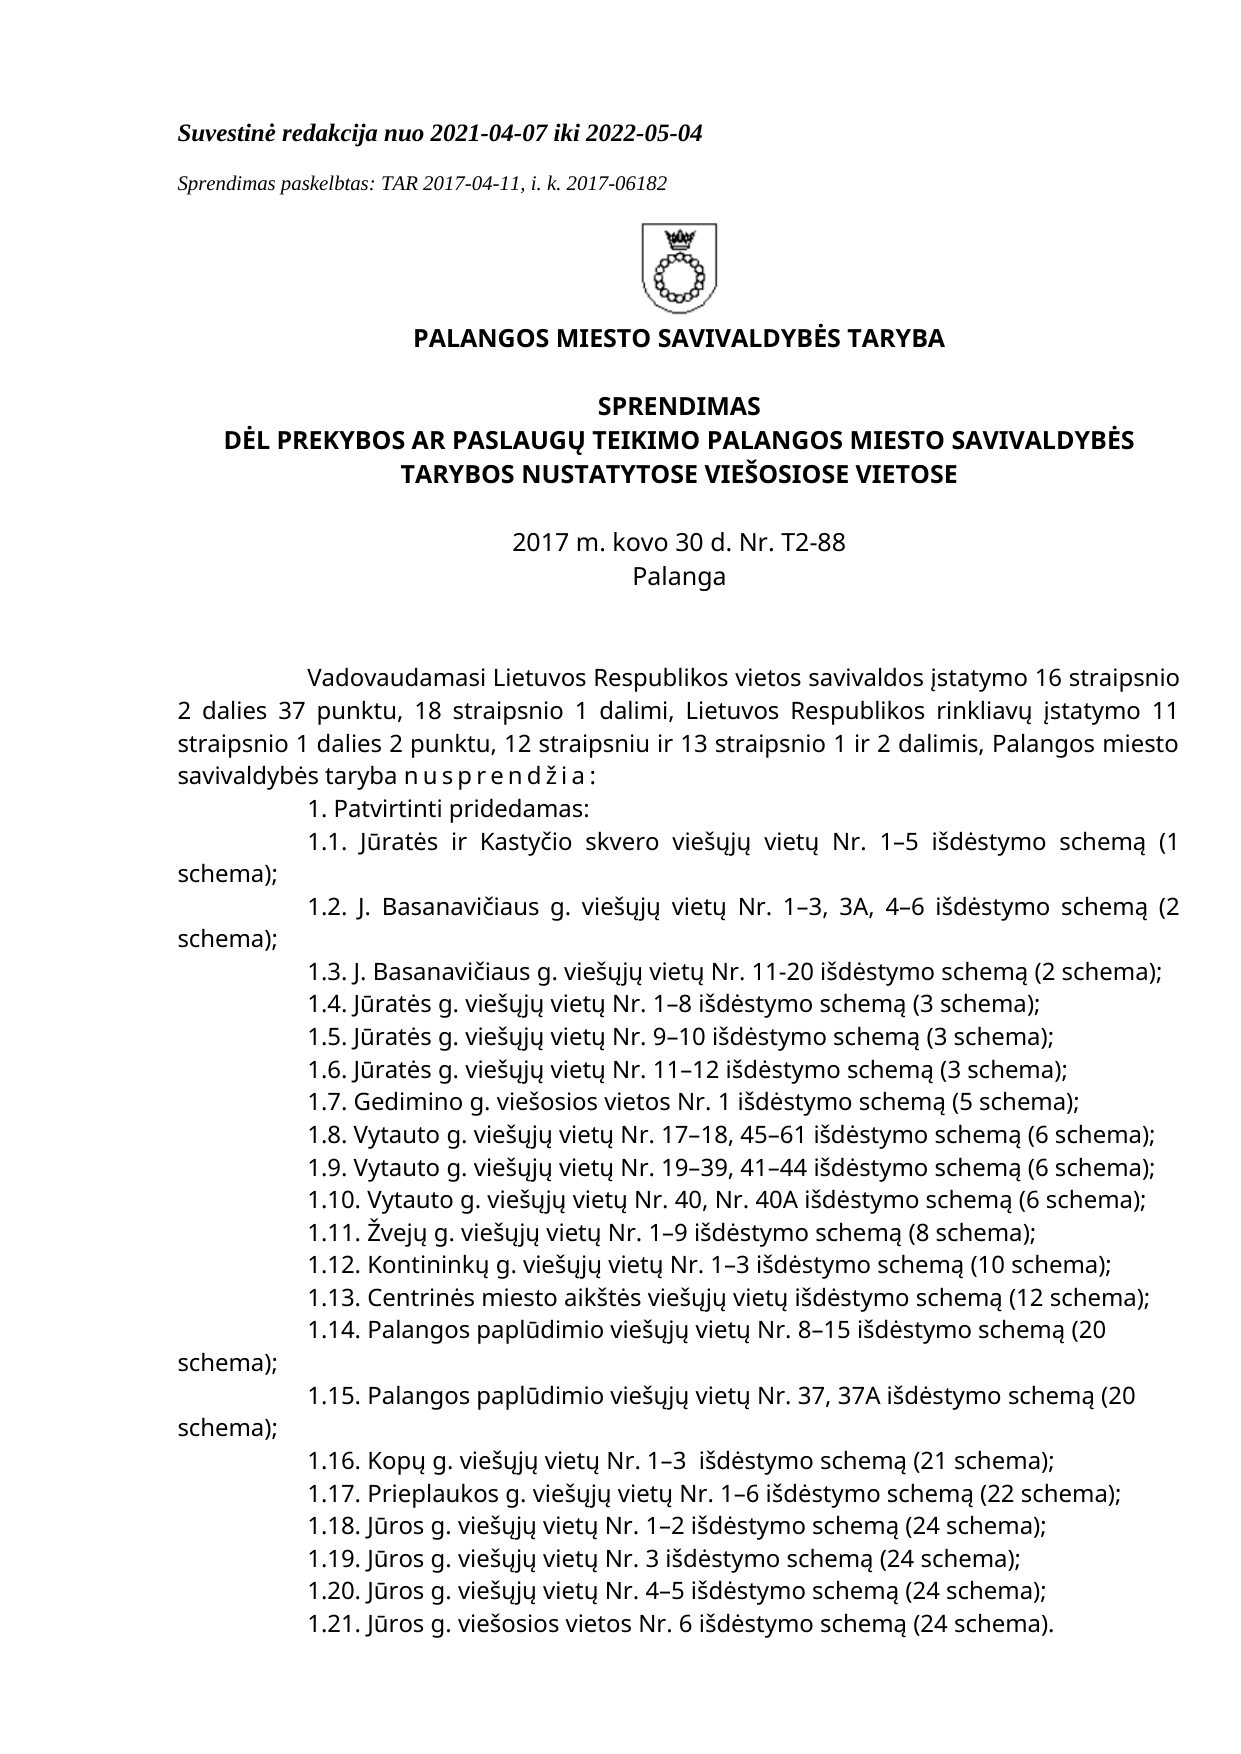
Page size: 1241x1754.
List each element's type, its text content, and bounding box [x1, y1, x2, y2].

text Sprendimas paskelbtas: TAR 2017-04-11, i. k. 2017-06182 [177, 171, 1181, 195]
text 1.10. Vytauto g. viešųjų vietų Nr. 40, Nr. 40A išdėstymo schemą (6 schema); [177, 1183, 1181, 1216]
text 2017 m. kovo 30 d. Nr. T2-88 [177, 525, 1181, 559]
text SPRENDIMAS [177, 389, 1181, 423]
text 1.20. Jūros g. viešųjų vietų Nr. 4–5 išdėstymo schemą (24 schema); [177, 1574, 1181, 1607]
text 1.5. Jūratės g. viešųjų vietų Nr. 9–10 išdėstymo schemą (3 schema); [177, 1020, 1181, 1052]
text 1.9. Vytauto g. viešųjų vietų Nr. 19–39, 41–44 išdėstymo schemą (6 schema); [177, 1150, 1181, 1183]
text 1.19. Jūros g. viešųjų vietų Nr. 3 išdėstymo schemą (24 schema); [177, 1542, 1181, 1574]
text DĖL PREKYBOS AR PASLAUGŲ TEIKIMO PALANGOS MIESTO SAVIVALDYBĖS TARYBOS NUSTATYTOSE VIEŠOSIOSE VIETOSE [177, 423, 1181, 491]
text 1.3. J. Basanavičiaus g. viešųjų vietų Nr. 11-20 išdėstymo schemą (2 schema); [177, 955, 1181, 987]
text 1.8. Vytauto g. viešųjų vietų Nr. 17–18, 45–61 išdėstymo schemą (6 schema); [177, 1118, 1181, 1150]
text PALANGOS MIESTO SAVIVALDYBĖS TARYBA [177, 321, 1181, 355]
text 1.6. Jūratės g. viešųjų vietų Nr. 11–12 išdėstymo schemą (3 schema); [177, 1052, 1181, 1085]
text 1.2. J. Basanavičiaus g. viešųjų vietų Nr. 1–3, 3A, 4–6 išdėstymo schemą (2 schema); [177, 889, 1181, 955]
text 1. Patvirtinti pridedamas: [177, 792, 1181, 824]
text 1.12. Kontininkų g. viešųjų vietų Nr. 1–3 išdėstymo schemą (10 schema); [177, 1248, 1181, 1281]
text 1.16. Kopų g. viešųjų vietų Nr. 1–3 išdėstymo schemą (21 schema); [177, 1444, 1181, 1476]
text 1.4. Jūratės g. viešųjų vietų Nr. 1–8 išdėstymo schemą (3 schema); [177, 987, 1181, 1020]
text 1.14. Palangos paplūdimio viešųjų vietų Nr. 8–15 išdėstymo schemą (20 schema); [177, 1313, 1181, 1378]
text Vadovaudamasi Lietuvos Respublikos vietos savivaldos įstatymo 16 straipsnio 2 dalies 37 punktu, 18 straipsnio 1 dalimi, Lietuvos Respublikos rinkliavų įstatymo 11 straipsnio 1 dalies 2 punktu, 12 straipsniu ir 13 straipsnio 1 ir 2 dalimis, Palangos miesto savivaldybės taryba nusprendžia: [177, 661, 1181, 792]
text 1.11. Žvejų g. viešųjų vietų Nr. 1–9 išdėstymo schemą (8 schema); [177, 1216, 1181, 1248]
text 1.21. Jūros g. viešosios vietos Nr. 6 išdėstymo schemą (24 schema). [177, 1607, 1181, 1639]
text Suvestinė redakcija nuo 2021-04-07 iki 2022-05-04 [177, 118, 1181, 147]
text Palanga [177, 559, 1181, 593]
text 1.13. Centrinės miesto aikštės viešųjų vietų išdėstymo schemą (12 schema); [177, 1281, 1181, 1313]
text 1.17. Prieplaukos g. viešųjų vietų Nr. 1–6 išdėstymo schemą (22 schema); [177, 1476, 1181, 1509]
text 1.1. Jūratės ir Kastyčio skvero viešųjų vietų Nr. 1–5 išdėstymo schemą (1 schema); [177, 824, 1181, 889]
text 1.15. Palangos paplūdimio viešųjų vietų Nr. 37, 37A išdėstymo schemą (20 schema); [177, 1378, 1181, 1444]
text 1.7. Gedimino g. viešosios vietos Nr. 1 išdėstymo schemą (5 schema); [177, 1085, 1181, 1118]
text 1.18. Jūros g. viešųjų vietų Nr. 1–2 išdėstymo schemą (24 schema); [177, 1509, 1181, 1542]
